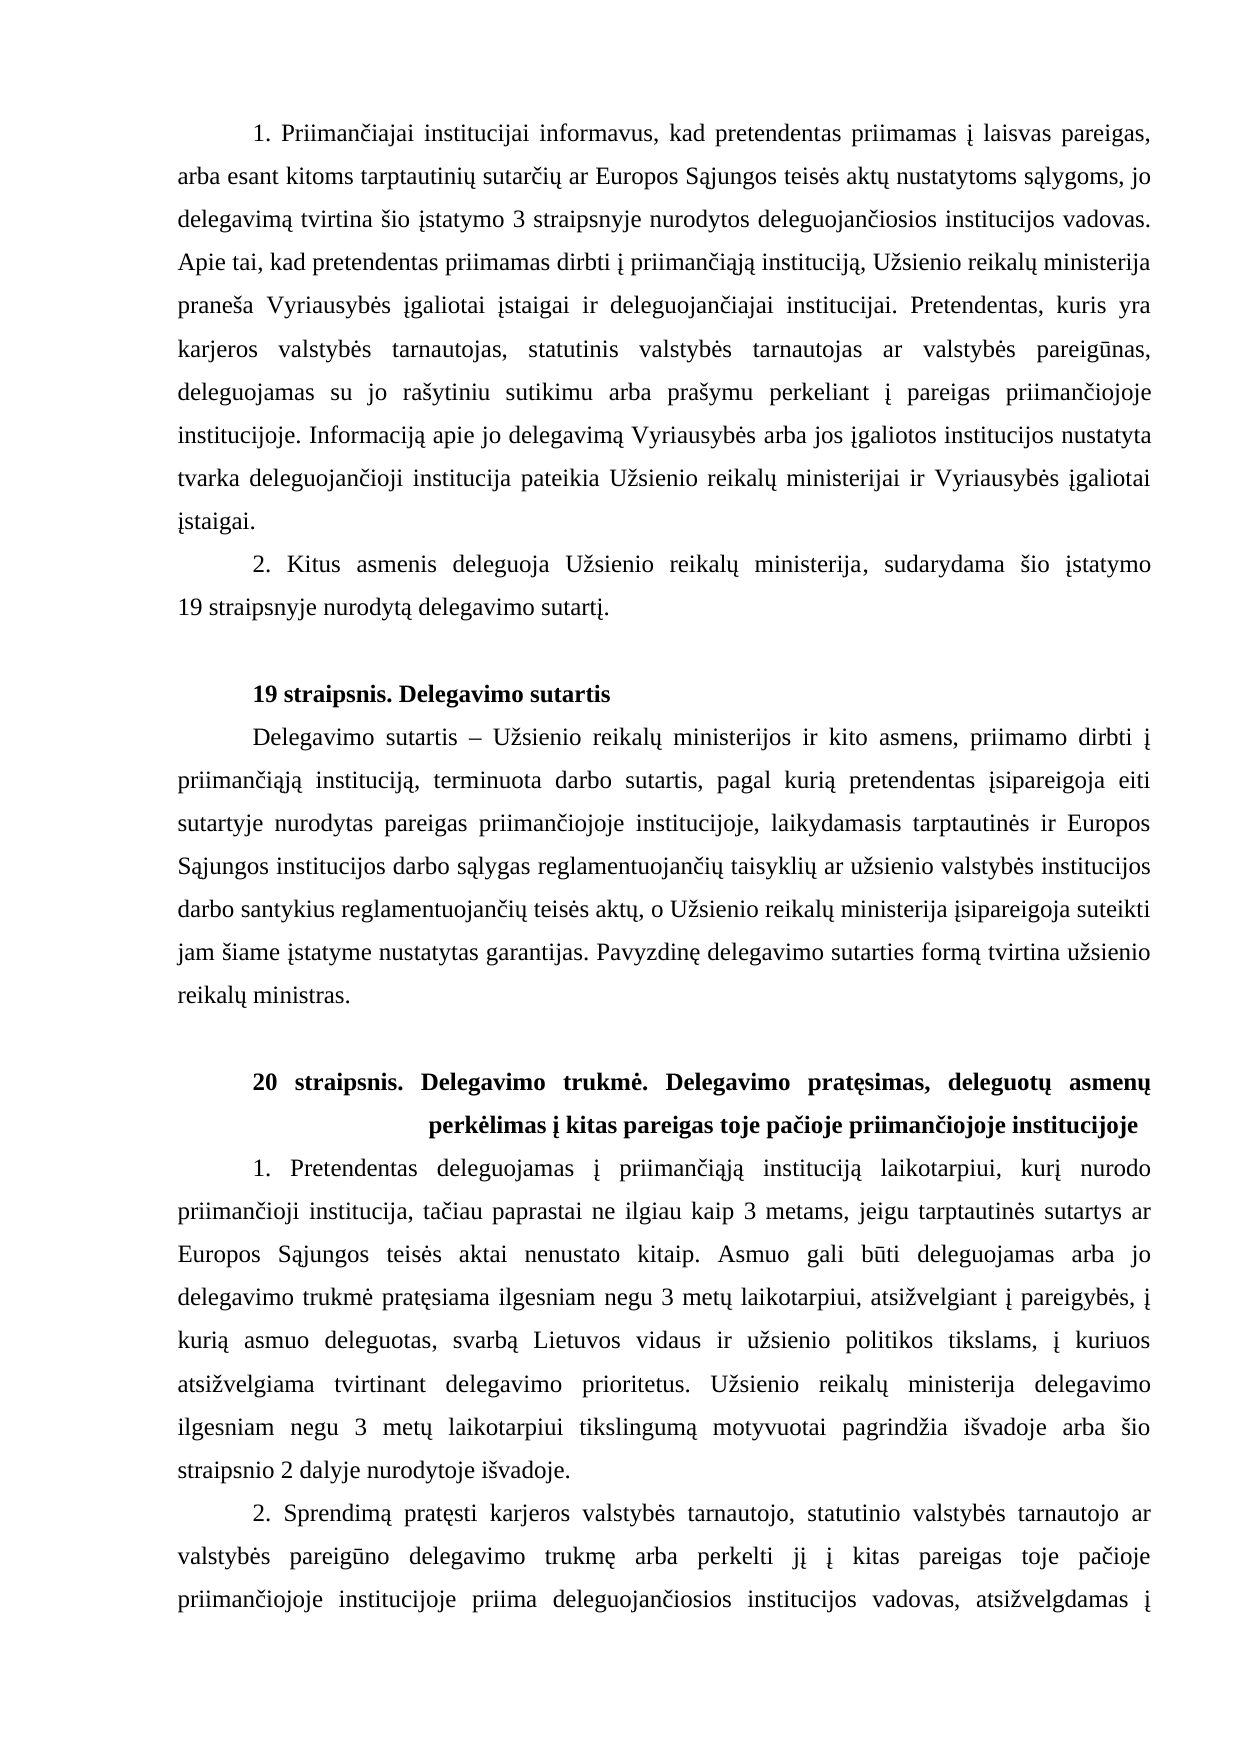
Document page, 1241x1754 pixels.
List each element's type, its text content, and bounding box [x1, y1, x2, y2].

text 20 straipsnis. Delegavimo trukmė. Delegavimo pratęsimas, deleguotų asmenų perkėlimas į kitas pareigas toje pačioje priimančiojoje institucijoje [252, 1067, 1152, 1139]
text 1. Pretendentas deleguojamas į priimančiąją instituciją laikotarpiui, kurį nurodo priimančioji institucija, tačiau paprastai ne ilgiau kaip 3 metams, jeigu tarptautinės sutartys ar Europos Sąjungos teisės aktai nenustato kitaip. Asmuo gali būti deleguojamas arba jo delegavimo trukmė pratęsiama ilgesniam negu 3 metų laikotarpiui, atsižvelgiant į pareigybės, į kurią asmuo deleguotas, svarbą Lietuvos vidaus ir užsienio politikos tikslams, į kuriuos atsižvelgiama tvirtinant delegavimo prioritetus. Užsienio reikalų ministerija delegavimo ilgesniam negu 3 metų laikotarpiui tikslingumą motyvuotai pagrindžia išvadoje arba šio straipsnio 2 dalyje nurodytoje išvadoje. [177, 1153, 1152, 1484]
text 2. Kitus asmenis deleguoja Užsienio reikalų ministerija, sudarydama šio įstatymo 19 straipsnyje nurodytą delegavimo sutartį. [177, 549, 1152, 621]
text 2. Sprendimą pratęsti karjeros valstybės tarnautojo, statutinio valstybės tarnautojo ar valstybės pareigūno delegavimo trukmę arba perkelti jį į kitas pareigas toje pačioje priimančiojoje institucijoje priima deleguojančiosios institucijos vadovas, atsižvelgdamas į [177, 1498, 1152, 1613]
text 19 straipsnis. Delegavimo sutartis [177, 679, 1152, 707]
text 1. Priimančiajai institucijai informavus, kad pretendentas priimamas į laisvas pareigas, arba esant kitoms tarptautinių sutarčių ar Europos Sąjungos teisės aktų nustatytoms sąlygoms, jo delegavimą tvirtina šio įstatymo 3 straipsnyje nurodytos deleguojančiosios institucijos vadovas. Apie tai, kad pretendentas priimamas dirbti į priimančiąją instituciją, Užsienio reikalų ministerija praneša Vyriausybės įgaliotai įstaigai ir deleguojančiajai institucijai. Pretendentas, kuris yra karjeros valstybės tarnautojas, statutinis valstybės tarnautojas ar valstybės pareigūnas, deleguojamas su jo rašytiniu sutikimu arba prašymu perkeliant į pareigas priimančiojoje institucijoje. Informaciją apie jo delegavimą Vyriausybės arba jos įgaliotos institucijos nustatyta tvarka deleguojančioji institucija pateikia Užsienio reikalų ministerijai ir Vyriausybės įgaliotai įstaigai. [177, 118, 1152, 535]
text Delegavimo sutartis – Užsienio reikalų ministerijos ir kito asmens, priimamo dirbti į priimančiąją instituciją, terminuota darbo sutartis, pagal kurią pretendentas įsipareigoja eiti sutartyje nurodytas pareigas priimančiojoje institucijoje, laikydamasis tarptautinės ir Europos Sąjungos institucijos darbo sąlygas reglamentuojančių taisyklių ar užsienio valstybės institucijos darbo santykius reglamentuojančių teisės aktų, o Užsienio reikalų ministerija įsipareigoja suteikti jam šiame įstatyme nustatytas garantijas. Pavyzdinę delegavimo sutarties formą tvirtina užsienio reikalų ministras. [177, 722, 1152, 1009]
